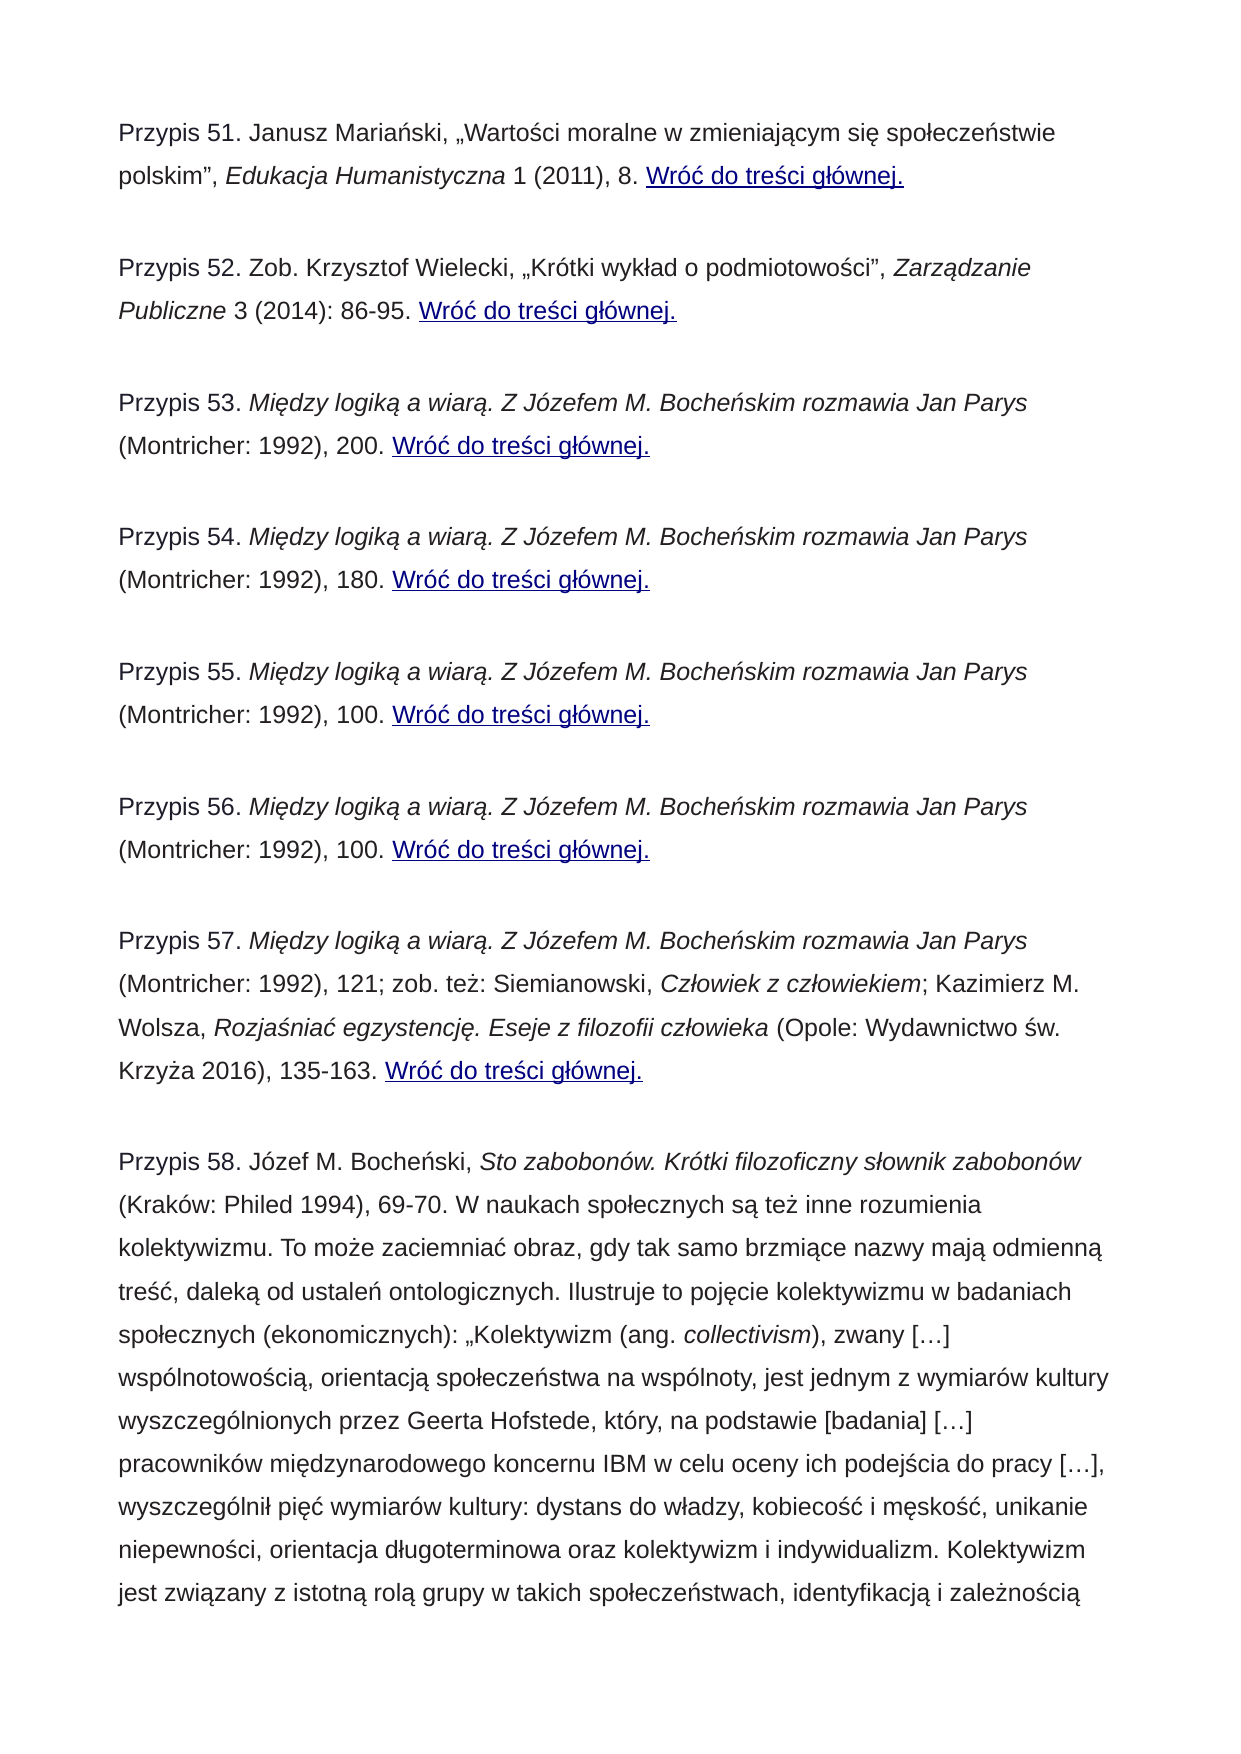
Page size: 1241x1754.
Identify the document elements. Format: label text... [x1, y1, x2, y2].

text Przypis 56. Między logiką a wiarą. Z Józefem M. Bocheńskim rozmawia Jan Parys (Montricher: 1992), 100. Wróć do treści głównej. [118, 792, 1122, 863]
text Przypis 51. Janusz Mariański, „Wartości moralne w zmieniającym się społeczeństwie polskim”, Edukacja Humanistyczna 1 (2011), 8. Wróć do treści głównej. [118, 118, 1122, 190]
text Przypis 55. Między logiką a wiarą. Z Józefem M. Bocheńskim rozmawia Jan Parys (Montricher: 1992), 100. Wróć do treści głównej. [118, 657, 1122, 729]
text Przypis 57. Między logiką a wiarą. Z Józefem M. Bocheńskim rozmawia Jan Parys (Montricher: 1992), 121; zob. też: Siemianowski, Człowiek z człowiekiem; Kazimierz M. Wolsza, Rozjaśniać egzystencję. Eseje z filozofii człowieka (Opole: Wydawnictwo św. Krzyża 2016), 135-163. Wróć do treści głównej. [118, 926, 1122, 1084]
text Przypis 54. Między logiką a wiarą. Z Józefem M. Bocheńskim rozmawia Jan Parys (Montricher: 1992), 180. Wróć do treści głównej. [118, 522, 1122, 594]
text Przypis 52. Zob. Krzysztof Wielecki, „Krótki wykład o podmiotowości”, Zarządzanie Publiczne 3 (2014): 86-95. Wróć do treści głównej. [118, 253, 1122, 325]
text Przypis 58. Józef M. Bocheński, Sto zabobonów. Krótki filozoficzny słownik zabobonów (Kraków: Philed 1994), 69-70. W naukach społecznych są też inne rozumienia kolektywizmu. To może zaciemniać obraz, gdy tak samo brzmiące nazwy mają odmienną treść, daleką od ustaleń ontologicznych. Ilustruje to pojęcie kolektywizmu w badaniach społecznych (ekonomicznych): „Kolektywizm (ang. collectivism), zwany […] wspólnotowością, orientacją społeczeństwa na wspólnoty, jest jednym z wymiarów kultury wyszczególnionych przez Geerta Hofstede, który, na podstawie [badania] […] pracowników międzynarodowego koncernu IBM w celu oceny ich podejścia do pracy […], wyszczególnił pięć wymiarów kultury: dystans do władzy, kobiecość i męskość, unikanie niepewności, orientacja długoterminowa oraz kolektywizm i indywidualizm. Kolektywizm jest związany z istotną rolą grupy w takich społeczeństwach, identyfikacją i zależnością [118, 1147, 1122, 1607]
text Przypis 53. Między logiką a wiarą. Z Józefem M. Bocheńskim rozmawia Jan Parys (Montricher: 1992), 200. Wróć do treści głównej. [118, 387, 1122, 459]
